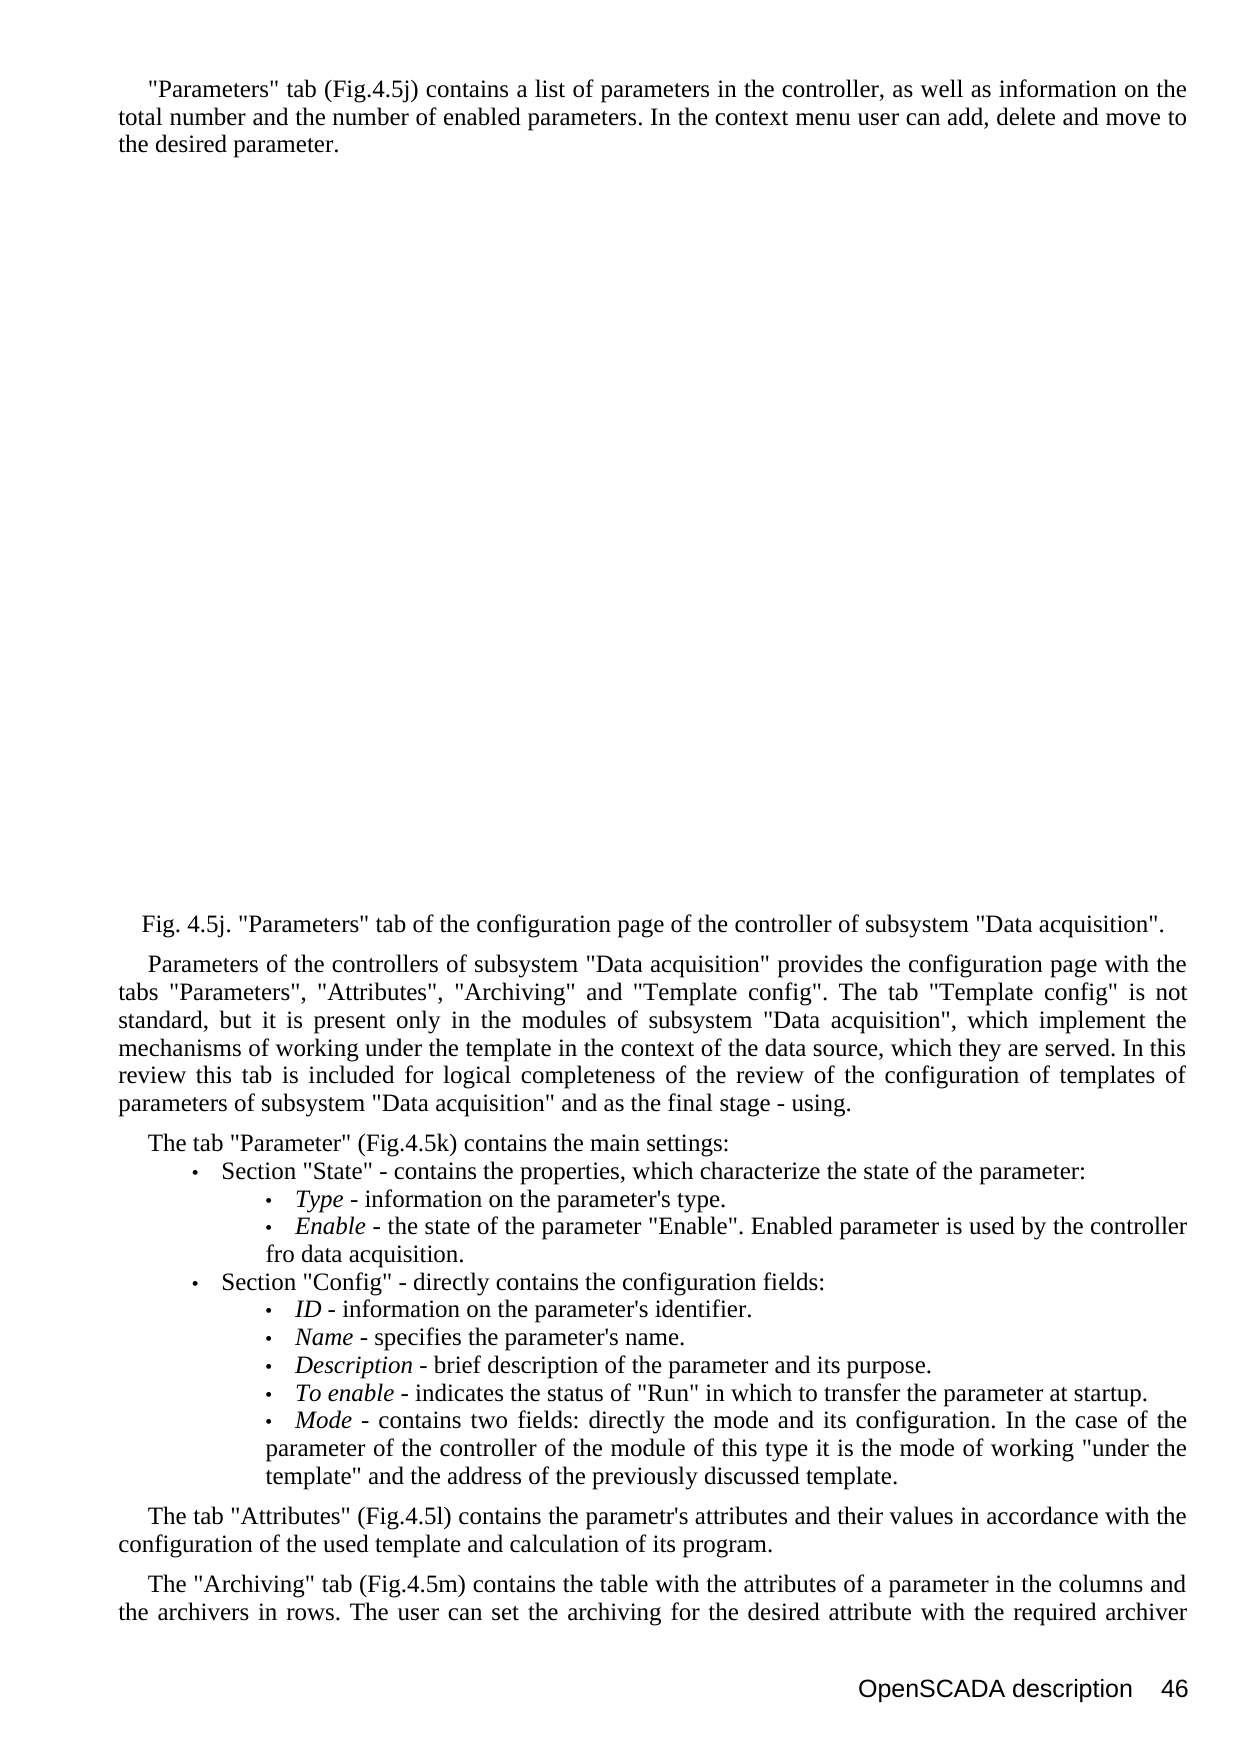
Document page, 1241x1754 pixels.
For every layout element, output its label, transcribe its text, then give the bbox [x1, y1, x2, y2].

list ID - information on the parameter's identifier. [236, 1296, 1188, 1323]
text Fig. 4.5j. "Parameters" tab of the configuration page of the controller of subsystem "Data acquisition". [118, 171, 1188, 938]
text The tab "Attributes" (Fig.4.5l) contains the parametr's attributes and their values in accordance with the configuration of the used template and calculation of its program. [118, 1502, 1188, 1557]
list To enable - indicates the status of "Run" in which to transfer the parameter at startup. [236, 1379, 1188, 1406]
text The tab "Parameter" (Fig.4.5k) contains the main settings: [118, 1129, 1188, 1157]
list Section "Config" - directly contains the configuration fields: [162, 1268, 1188, 1296]
text "Parameters" tab (Fig.4.5j) contains a list of parameters in the controller, as well as information on the total number and the number of enabled parameters. In the context menu user can add, delete and move to the desired parameter. [118, 75, 1188, 158]
list Type - information on the parameter's type. [236, 1185, 1188, 1212]
list Section "State" - contains the properties, which characterize the state of the parameter: [162, 1157, 1188, 1185]
text Parameters of the controllers of subsystem "Data acquisition" provides the configuration page with the tabs "Parameters", "Attributes", "Archiving" and "Template config". The tab "Template config" is not standard, but it is present only in the modules of subsystem "Data acquisition", which implement the mechanisms of working under the template in the context of the data source, which they are served. In this review this tab is included for logical completeness of the review of the configuration of templates of parameters of subsystem "Data acquisition" and as the final stage - using. [118, 951, 1188, 1117]
list Description - brief description of the parameter and its purpose. [236, 1351, 1188, 1379]
list Mode - contains two fields: directly the mode and its configuration. In the case of the parameter of the controller of the module of this type it is the mode of working "under the template" and the address of the previously discussed template. [236, 1406, 1188, 1489]
list Name - specifies the parameter's name. [236, 1323, 1188, 1351]
text The "Archiving" tab (Fig.4.5m) contains the table with the attributes of a parameter in the columns and the archivers in rows. The user can set the archiving for the desired attribute with the required archiver [118, 1570, 1188, 1625]
list Enable - the state of the parameter "Enable". Enabled parameter is used by the controller fro data acquisition. [236, 1212, 1188, 1268]
